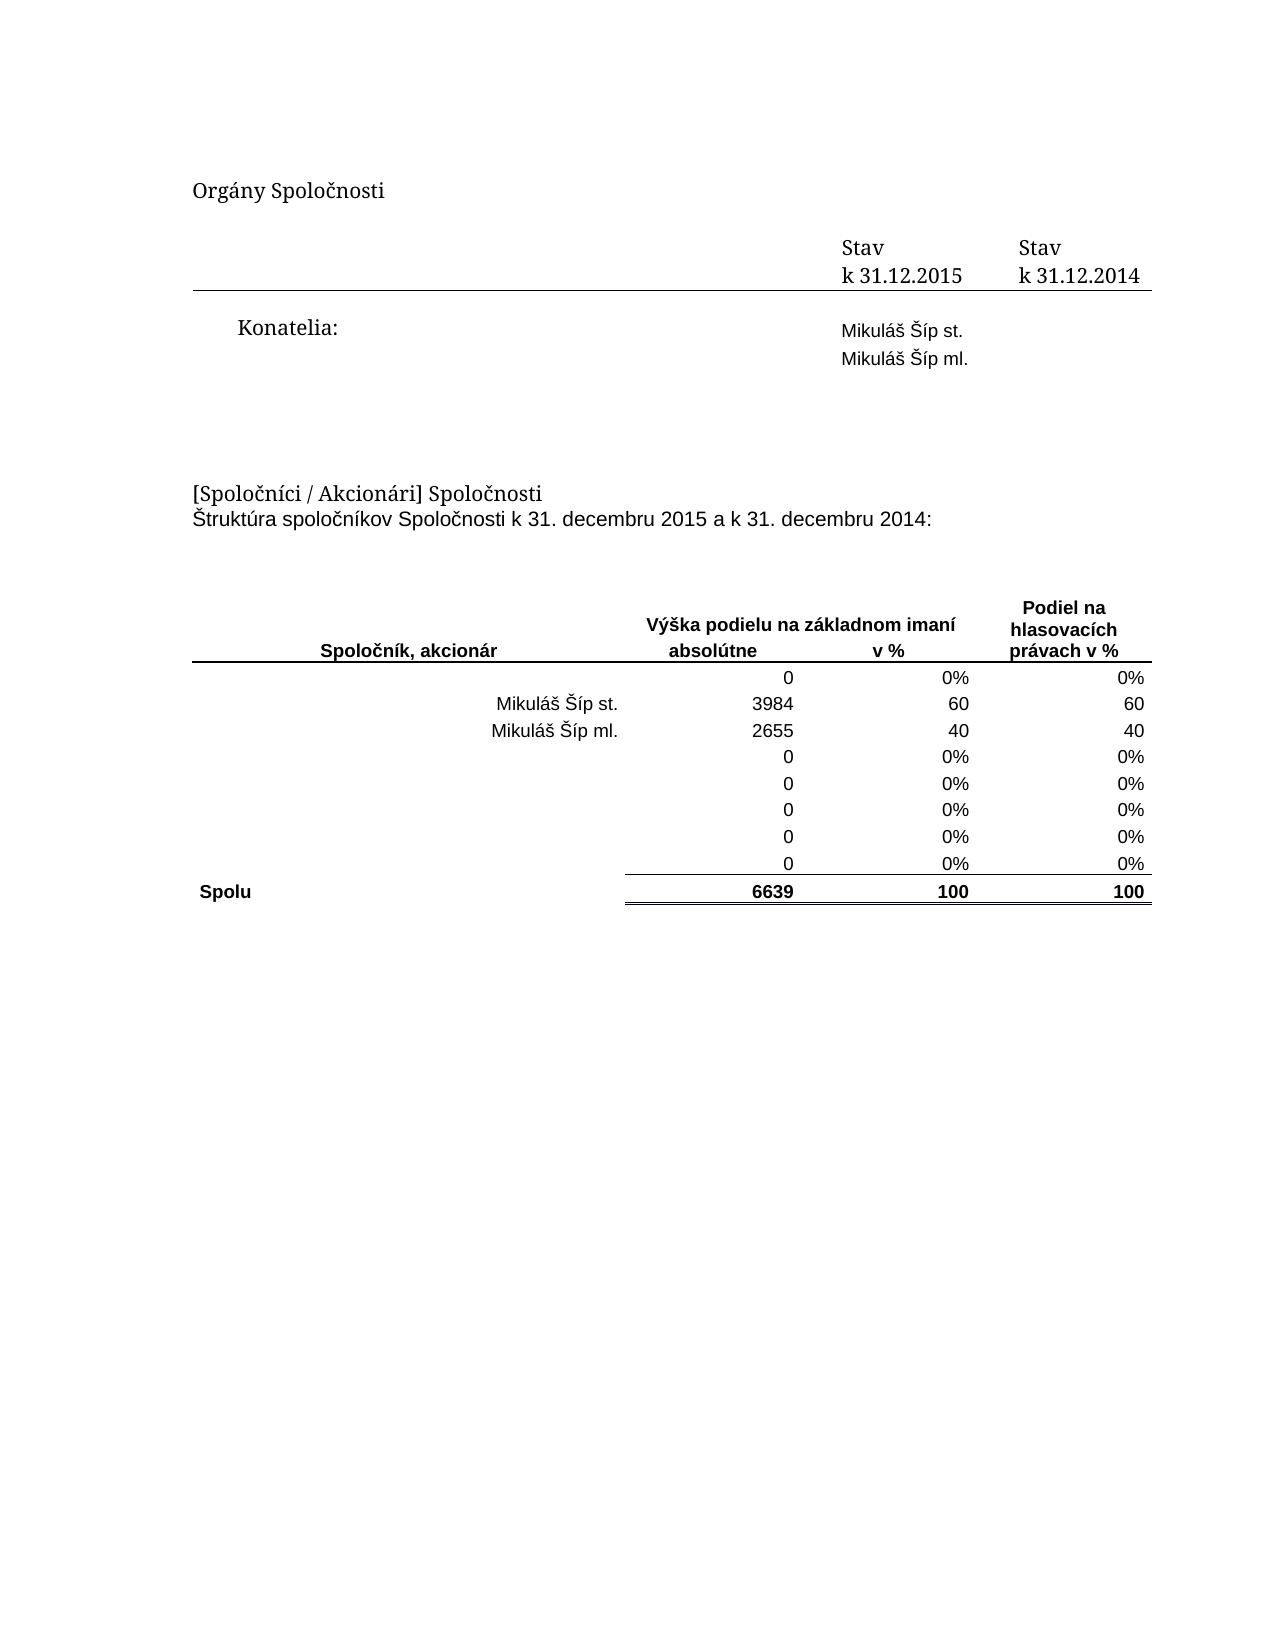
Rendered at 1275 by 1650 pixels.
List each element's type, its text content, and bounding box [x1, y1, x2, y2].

table_cell 0% [801, 663, 976, 688]
table_cell [192, 821, 625, 847]
table_cell 100 [976, 875, 1152, 902]
table_cell [192, 848, 625, 874]
table_cell 0% [801, 848, 976, 874]
table_cell Mikuláš Šíp st. [797, 313, 974, 341]
table_header Podiel na hlasovacích právach v % [976, 555, 1152, 661]
table_cell 60 [801, 688, 976, 714]
table_cell absolútne [625, 635, 801, 661]
table_header [193, 233, 797, 290]
table_cell 100 [801, 875, 976, 902]
table_cell Mikuláš Šíp st. [192, 688, 625, 714]
table_cell [974, 291, 1152, 313]
table_cell [974, 313, 1152, 341]
text [Spoločníci / Akcionári] Spoločnosti [192, 479, 1127, 507]
table_cell [192, 741, 625, 768]
table_cell [797, 398, 974, 426]
table_cell [797, 426, 974, 455]
table_cell 40 [976, 715, 1152, 741]
table_cell [193, 291, 797, 313]
table_cell 6639 [625, 875, 801, 902]
table_cell Konatelia: [193, 313, 797, 341]
table_cell 0% [801, 768, 976, 794]
table_cell 0% [976, 741, 1152, 768]
table_cell 40 [801, 715, 976, 741]
table_cell 0 [625, 794, 801, 821]
table_header Výška podielu na základnom imaní [625, 555, 976, 635]
table_cell 0% [976, 768, 1152, 794]
table_cell [193, 341, 797, 369]
table_cell [192, 663, 625, 688]
table_cell 0% [801, 794, 976, 821]
table_cell [797, 291, 974, 313]
table_cell v % [801, 635, 976, 661]
table_cell [974, 370, 1152, 398]
table_cell Mikuláš Šíp ml. [797, 341, 974, 369]
table_cell 0 [625, 741, 801, 768]
table_cell 0 [625, 848, 801, 874]
table_cell 0% [801, 741, 976, 768]
table_cell [974, 426, 1152, 455]
text Orgány Spoločnosti [192, 176, 1127, 205]
table_cell 0% [976, 663, 1152, 688]
table_cell Spolu [192, 874, 625, 902]
table_header Stav k 31.12.2015 [797, 233, 974, 290]
table_cell 2655 [625, 715, 801, 741]
table_cell [974, 341, 1152, 369]
table_cell Mikuláš Šíp ml. [192, 715, 625, 741]
table_cell [192, 794, 625, 821]
table_cell 3984 [625, 688, 801, 714]
table_cell 0 [625, 663, 801, 688]
table_cell 60 [976, 688, 1152, 714]
table_cell [193, 426, 797, 455]
table_cell [192, 768, 625, 794]
table_header Stav k 31.12.2014 [974, 233, 1152, 290]
table_cell [193, 398, 797, 426]
text Štruktúra spoločníkov Spoločnosti k 31. decembru 2015 a k 31. decembru 2014: [192, 507, 1127, 531]
table_cell 0 [625, 768, 801, 794]
table_header Spoločník, akcionár [192, 555, 625, 661]
table_cell 0% [976, 848, 1152, 874]
table_cell 0% [976, 821, 1152, 847]
table_cell 0 [625, 821, 801, 847]
table_cell 0% [801, 821, 976, 847]
table_cell [974, 398, 1152, 426]
table_cell [797, 370, 974, 398]
table_cell [193, 370, 797, 398]
table_cell 0% [976, 794, 1152, 821]
